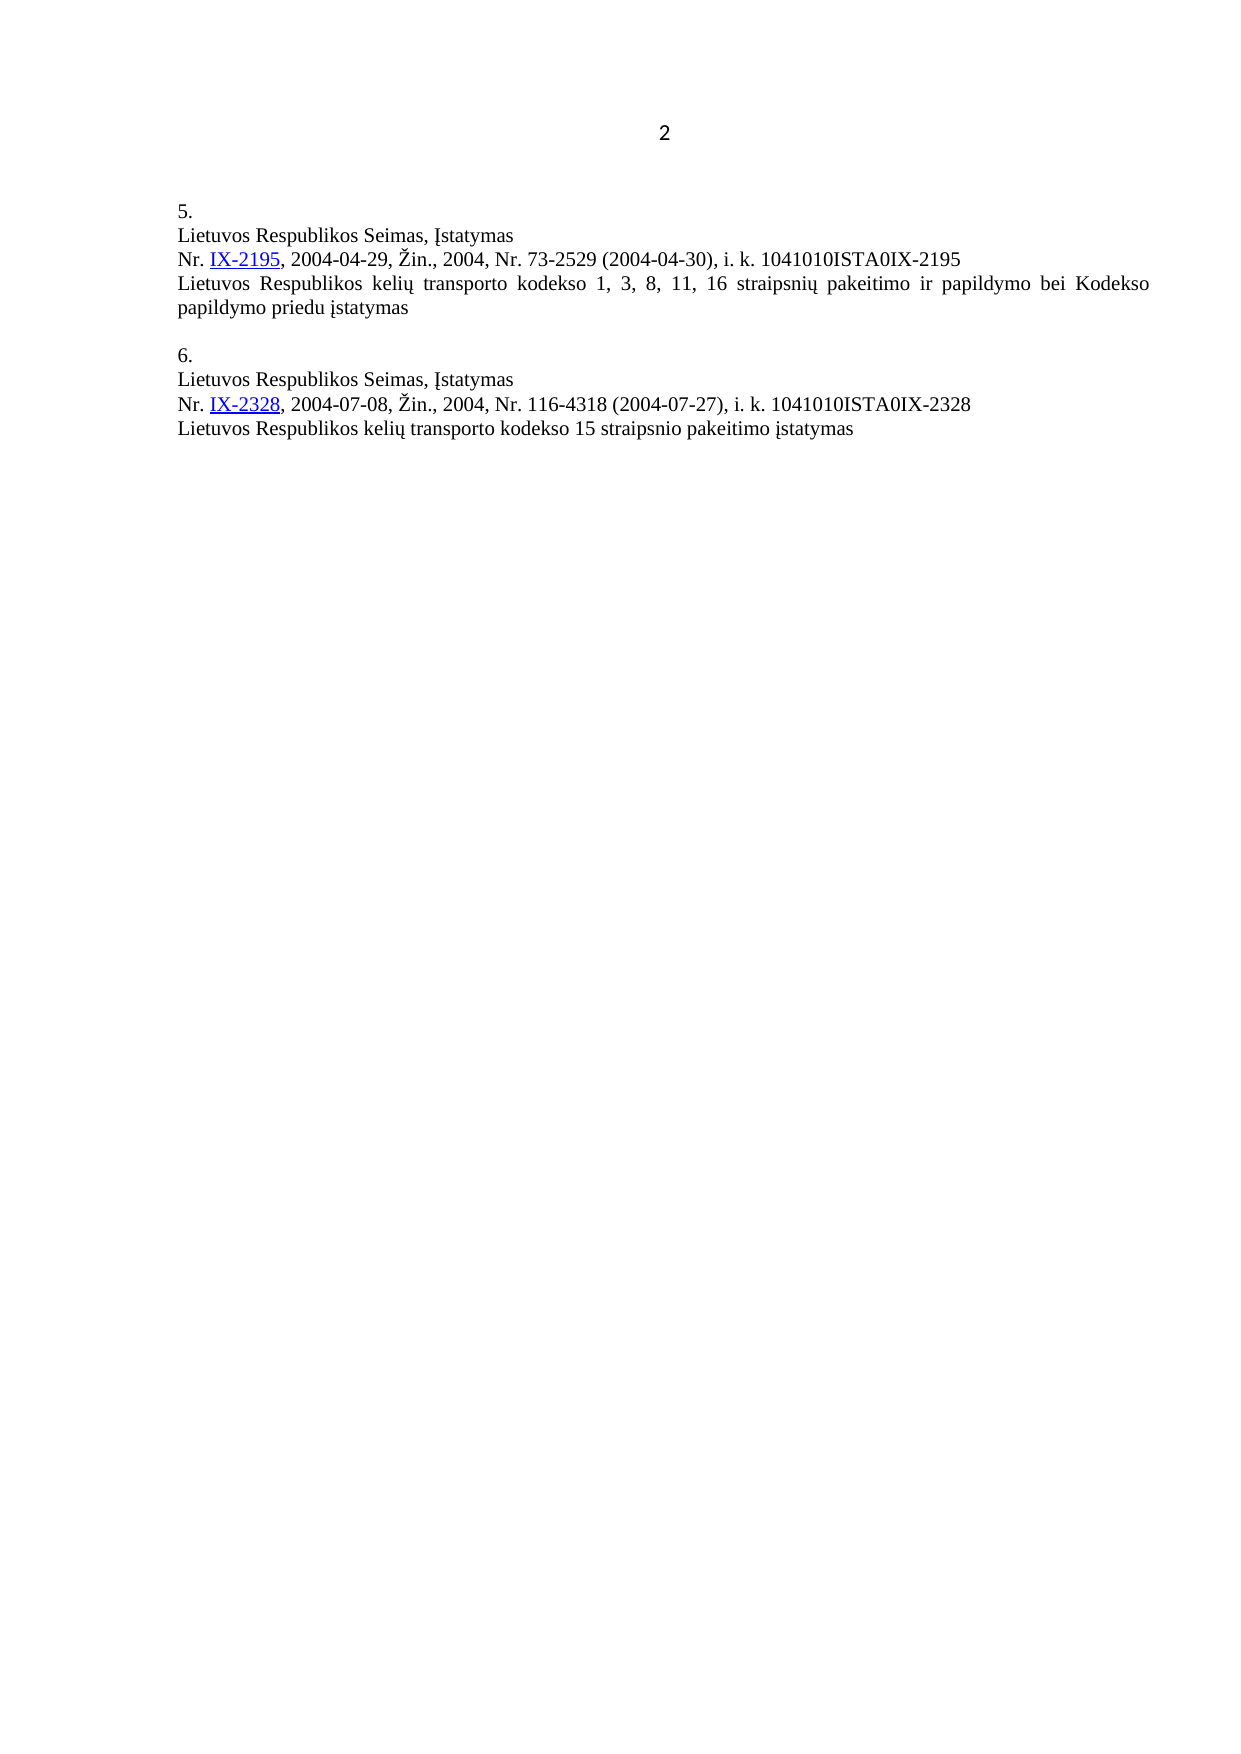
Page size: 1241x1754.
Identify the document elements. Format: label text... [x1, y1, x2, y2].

text 6. [177, 343, 1152, 367]
text Lietuvos Respublikos kelių transporto kodekso 1, 3, 8, 11, 16 straipsnių pakeitimo ir papildymo bei Kodekso papildymo priedu įstatymas [177, 271, 1152, 319]
text Lietuvos Respublikos Seimas, Įstatymas [177, 223, 1152, 247]
text Nr. IX-2195, 2004-04-29, Žin., 2004, Nr. 73-2529 (2004-04-30), i. k. 1041010ISTA0IX-2195 [177, 247, 1152, 271]
text 5. [177, 199, 1152, 223]
text Lietuvos Respublikos kelių transporto kodekso 15 straipsnio pakeitimo įstatymas [177, 416, 1152, 439]
text Nr. IX-2328, 2004-07-08, Žin., 2004, Nr. 116-4318 (2004-07-27), i. k. 1041010ISTA0IX-2328 [177, 391, 1152, 416]
text Lietuvos Respublikos Seimas, Įstatymas [177, 367, 1152, 391]
